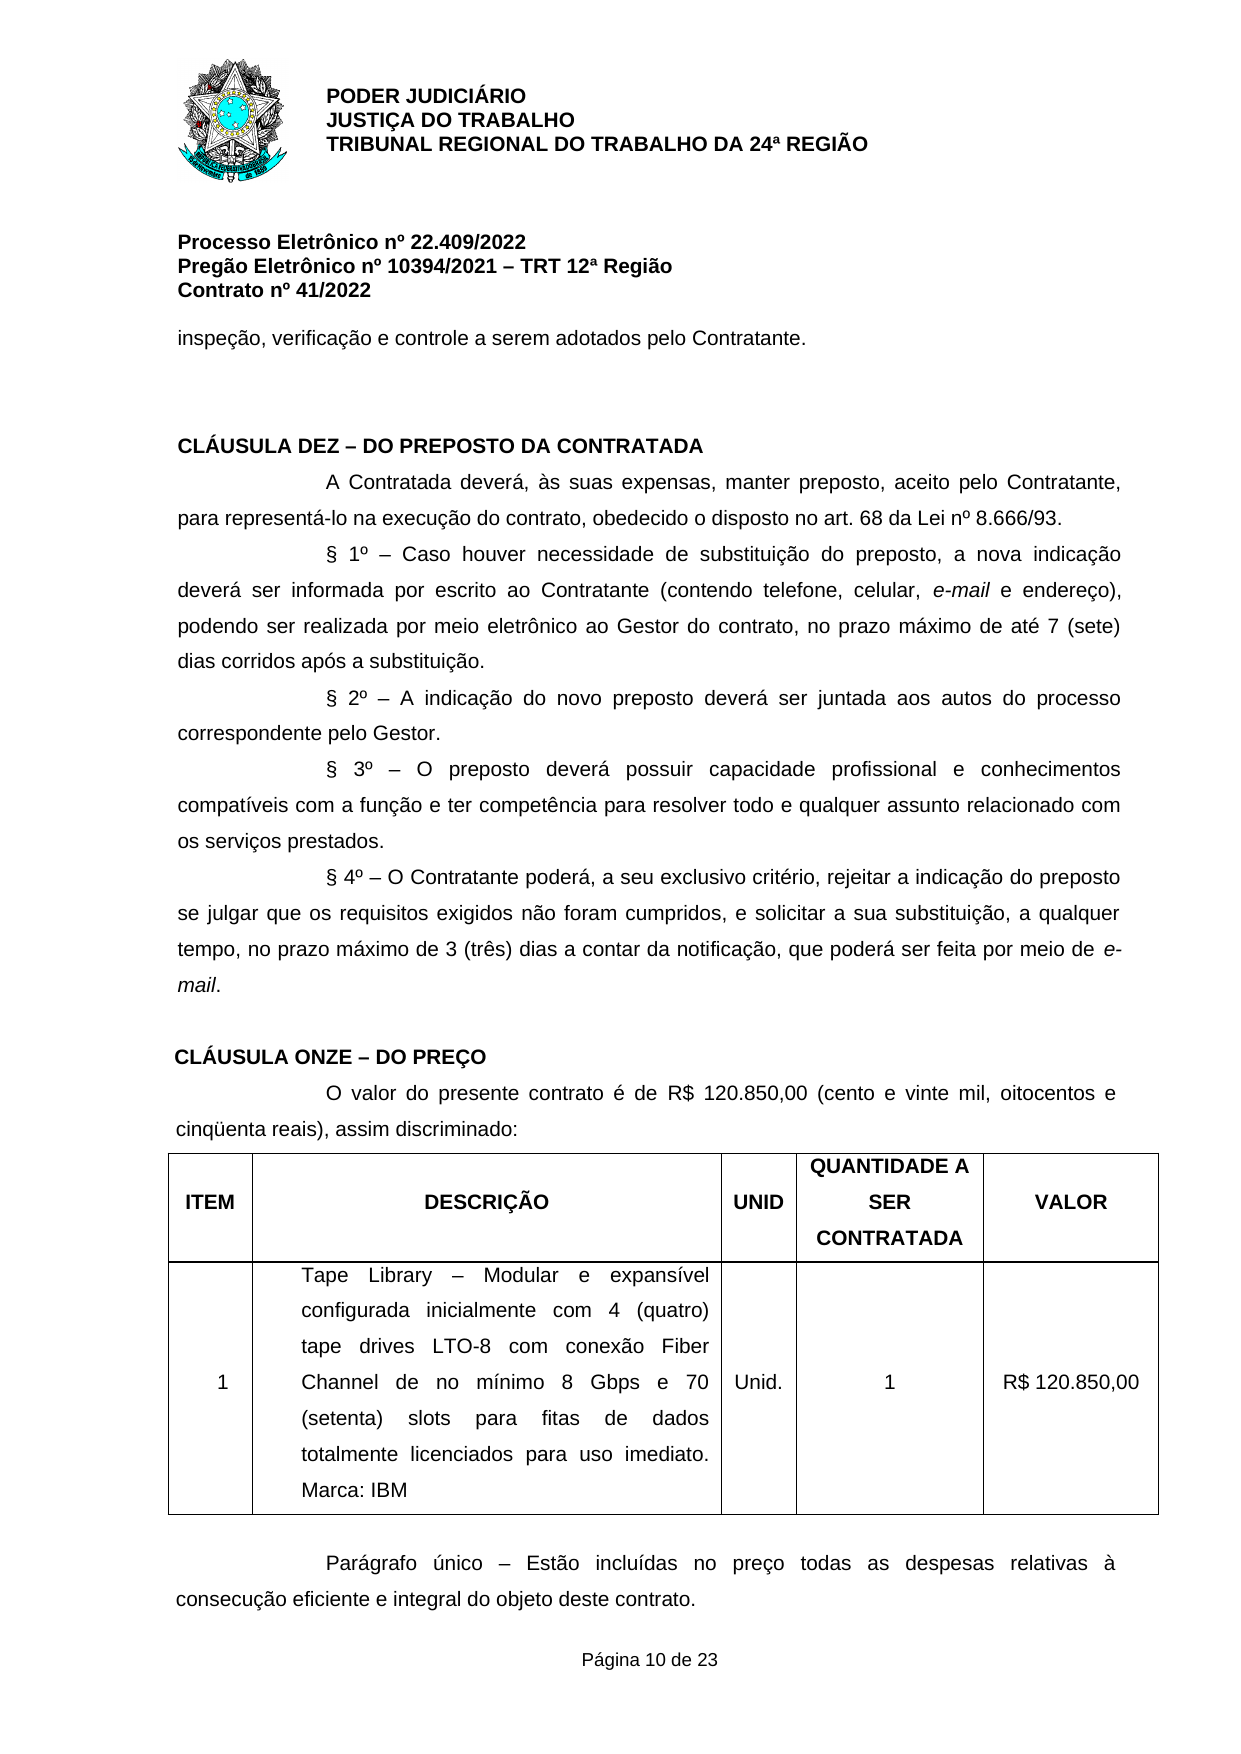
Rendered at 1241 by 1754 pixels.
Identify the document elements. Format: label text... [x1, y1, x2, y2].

table_cell 1 [797, 1263, 983, 1514]
table_header ITEM [169, 1154, 252, 1261]
table_cell R$ 120.850,00 [984, 1263, 1158, 1514]
text § 3º – O preposto deverá possuir capacidade profissional e conhecimentos compatíveis com a função e ter competência para resolver todo e qualquer assunto relacionado com os serviços prestados. [177, 757, 1122, 853]
text Parágrafo único – Estão incluídas no preço todas as despesas relativas à consecução eficiente e integral do objeto deste contrato. [176, 1551, 1117, 1611]
text § 2º – A indicação do novo preposto deverá ser juntada aos autos do processo correspondente pelo Gestor. [177, 685, 1122, 745]
text § 4º – O Contratante poderá, a seu exclusivo critério, rejeitar a indicação do preposto se julgar que os requisitos exigidos não foram cumpridos, e solicitar a sua substituição, a qualquer tempo, no prazo máximo de 3 (três) dias a contar da notificação, que poderá ser feita por meio de e-mail. [177, 865, 1122, 997]
text O valor do presente contrato é de R$ 120.850,00 (cento e vinte mil, oitocentos e cinqüenta reais), assim discriminado: [176, 1081, 1117, 1141]
text CLÁUSULA ONZE – DO PREÇO [174, 1045, 1117, 1069]
table_cell Tape Library – Modular e expansível configurada inicialmente com 4 (quatro) tape drives LTO-8 com conexão Fiber Channel de no mínimo 8 Gbps e 70 (setenta) slots para fitas de dados totalmente licenciados para uso imediato. Marca: IBM [253, 1263, 721, 1514]
table_header DESCRIÇÃO [253, 1154, 721, 1261]
picture [177, 58, 289, 183]
text A Contratada deverá, às suas expensas, manter preposto, aceito pelo Contratante, para representá-lo na execução do contrato, obedecido o disposto no art. 68 da Lei nº 8.666/93. [177, 470, 1122, 529]
table_header QUANTIDADE A SER CONTRATADA [797, 1154, 983, 1261]
text § 1º – Caso houver necessidade de substituição do preposto, a nova indicação deverá ser informada por escrito ao Contratante (contendo telefone, celular, e-mail e endereço), podendo ser realizada por meio eletrônico ao Gestor do contrato, no prazo máximo de até 7 (sete) dias corridos após a substituição. [177, 542, 1122, 673]
table_header UNID [722, 1154, 796, 1261]
table_header VALOR [984, 1154, 1158, 1261]
text inspeção, verificação e controle a serem adotados pelo Contratante. [177, 326, 1122, 350]
table_cell 1 [169, 1263, 252, 1514]
table_cell Unid. [722, 1263, 796, 1514]
text CLÁUSULA DEZ – DO PREPOSTO DA CONTRATADA [177, 434, 1117, 458]
